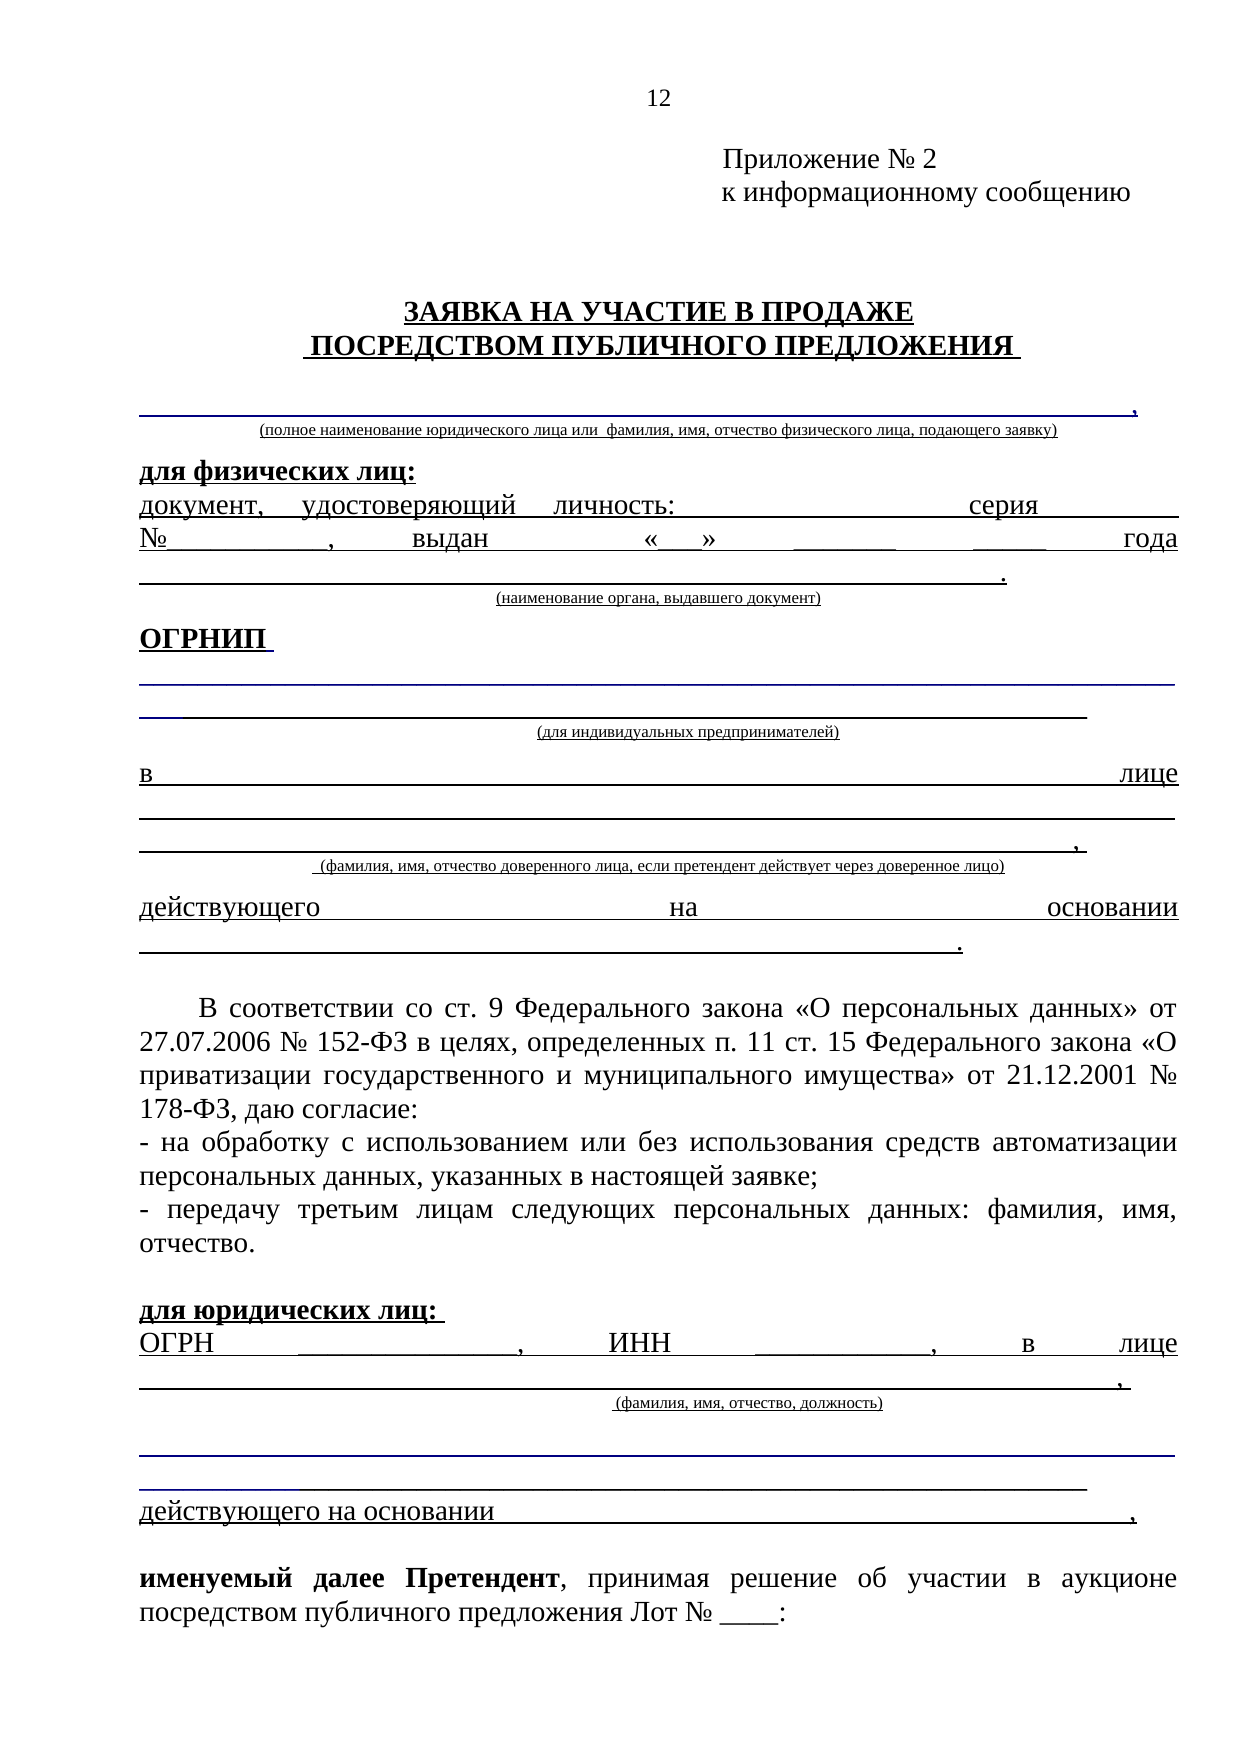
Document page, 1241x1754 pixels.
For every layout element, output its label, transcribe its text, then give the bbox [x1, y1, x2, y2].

text (для индивидуальных предпринимателей) [139, 722, 1178, 755]
subtitle ____________________________________________________________________, [139, 386, 1178, 420]
text действующего на основании ___________________________________________, [139, 1493, 1178, 1527]
text - передачу третьим лицам следующих персональных данных: фамилия, имя, отчество. [139, 1191, 1178, 1258]
text (наименование органа, выдавшего документ) [139, 588, 1178, 621]
text в лице [139, 755, 1178, 784]
text документ, удостоверяющий личность: _______________ серия _______ [139, 487, 1178, 516]
text ___________________________________________________________. [139, 551, 1178, 588]
text №___________, выдан «___» _______ _____ года [139, 518, 1178, 550]
text Приложение № 2 [139, 141, 1178, 174]
text именуемый далее Претендент, принимая решение об участии в аукционе посредством публичного предложения Лот № ____: [139, 1560, 1178, 1627]
text ________________________________________________________. [139, 920, 1178, 957]
text В соответствии со ст. 9 Федерального закона «О персональных данных» от 27.07.2006 № 152-ФЗ в целях, определенных п. 11 ст. 15 Федерального закона «О приватизации государственного и муниципального имущества» от 21.12.2001 № 178-ФЗ, даю согласие: [139, 990, 1178, 1124]
text для физических лиц: [139, 453, 1178, 487]
text - на обработку с использованием или без использования средств автоматизации персональных данных, указанных в настоящей заявке; [139, 1124, 1178, 1191]
text ОГРН _______________, ИНН ____________, в лице [139, 1326, 1178, 1355]
text ОГРНИП ________________________________________________________________________________________________________________________________________ [139, 621, 1178, 722]
text _______________________________________________________________________________________________________________________________________, [139, 786, 1178, 856]
text ___________________________________________________________________, [139, 1356, 1178, 1393]
text (фамилия, имя, отчество, должность) [257, 1393, 1178, 1426]
text действующего на основании [139, 889, 1178, 919]
text (полное наименование юридического лица или фамилия, имя, отчество физического лица, подающего заявку) [139, 420, 1178, 453]
text к информационному сообщению [641, 174, 1178, 208]
text ________________________________________________________________________________________________________________________________________ [139, 1426, 1178, 1493]
text для юридических лиц: [139, 1292, 1178, 1326]
subtitle ПОСРЕДСТВОМ ПУБЛИЧНОГО ПРЕДЛОЖЕНИЯ [139, 328, 1178, 361]
subtitle ЗАЯВКА НА УЧАСТИЕ В ПРОДАЖЕ [139, 294, 1178, 328]
text (фамилия, имя, отчество доверенного лица, если претендент действует через доверенное лицо) [139, 856, 1178, 889]
